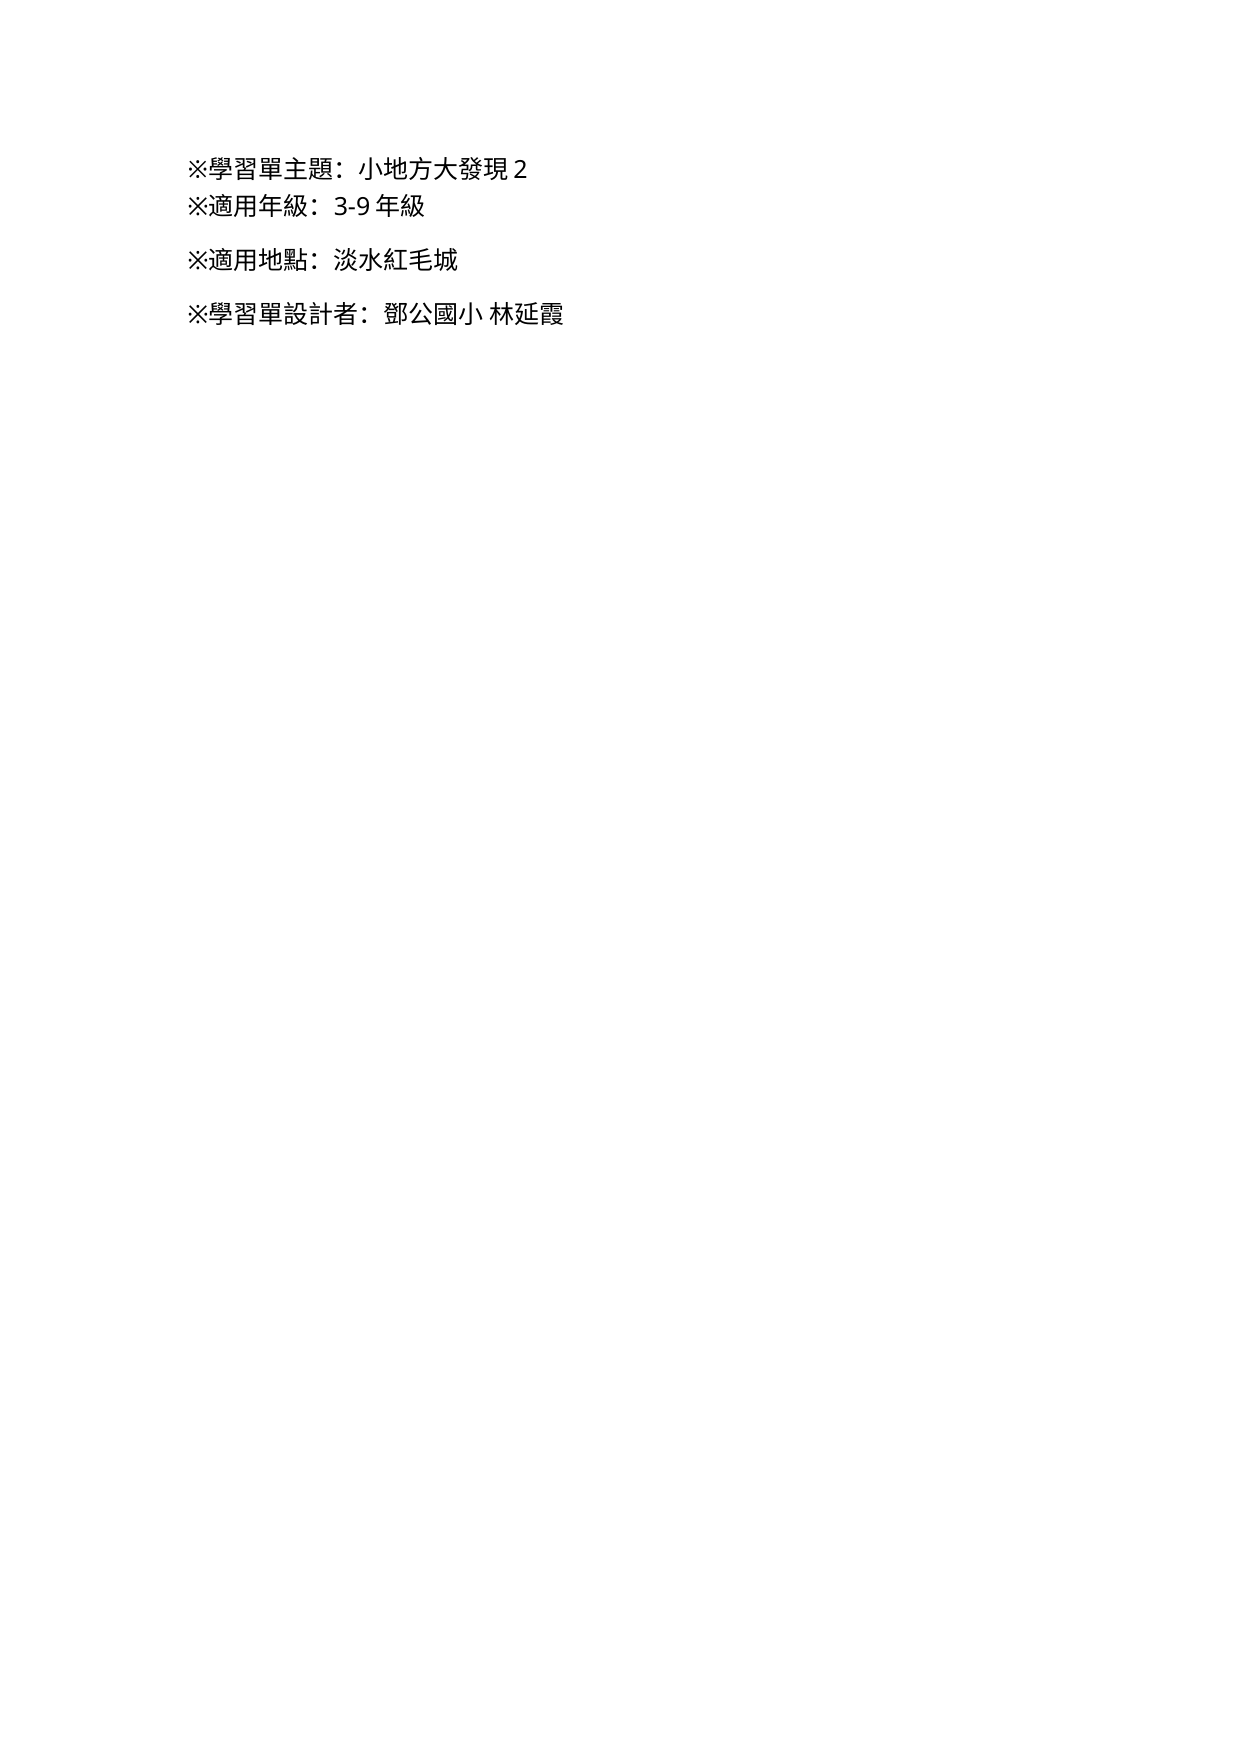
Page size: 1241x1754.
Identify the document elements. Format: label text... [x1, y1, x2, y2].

text ※適用地點：淡水紅毛城 [187, 241, 1053, 277]
text ※適用年級：3-9年級 [187, 186, 1053, 222]
text ※學習單主題：小地方大發現2 [187, 150, 1053, 186]
text ※學習單設計者：鄧公國小 林延霞 [187, 295, 1053, 331]
